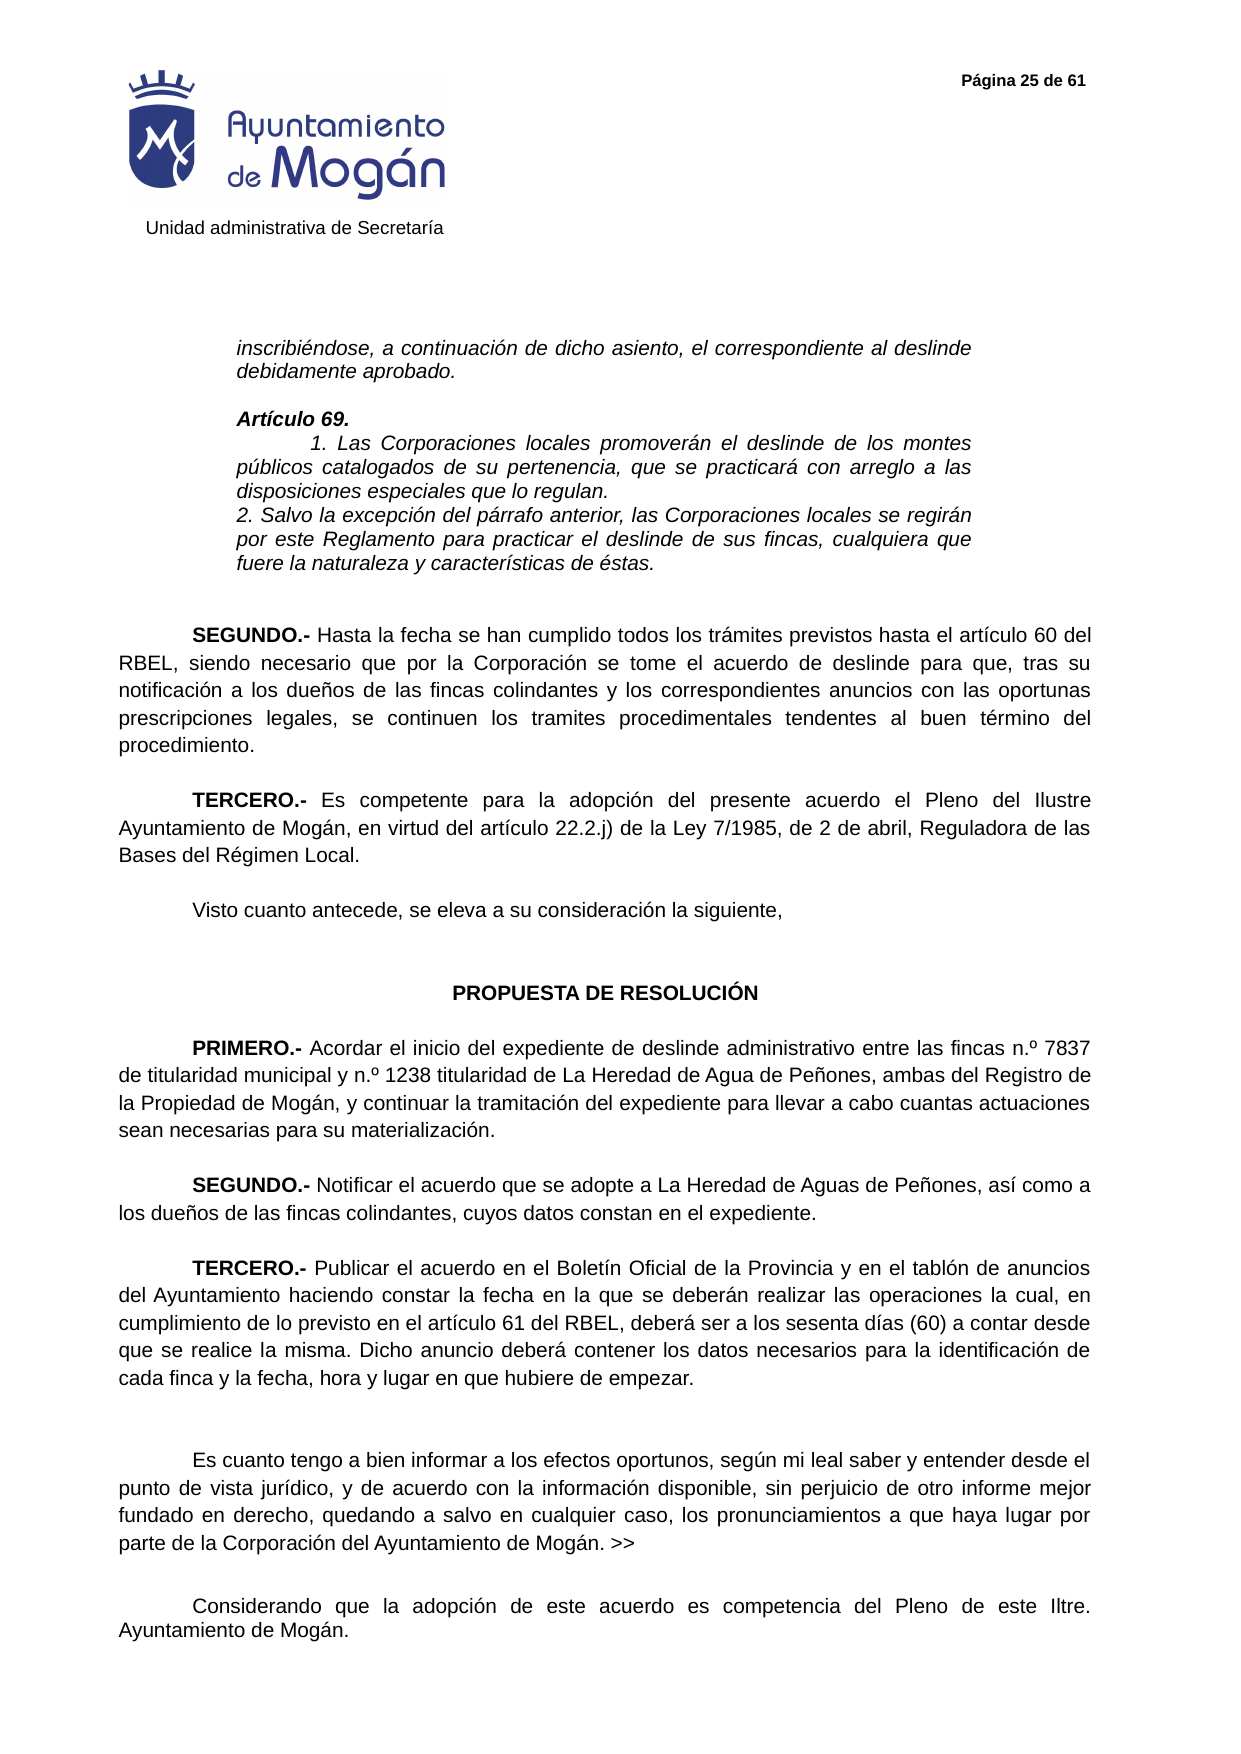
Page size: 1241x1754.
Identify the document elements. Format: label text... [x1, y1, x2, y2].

text Artículo 69. [236, 407, 974, 431]
text 2. Salvo la excepción del párrafo anterior, las Corporaciones locales se regirán por este Reglamento para practicar el deslinde de sus fincas, cualquiera que fuere la naturaleza y características de éstas. [236, 503, 974, 575]
picture [128, 70, 445, 206]
text TERCERO.- Publicar el acuerdo en el Boletín Oficial de la Provincia y en el tablón de anuncios del Ayuntamiento haciendo constar la fecha en la que se deberán realizar las operaciones la cual, en cumplimiento de lo previsto en el artículo 61 del RBEL, deberá ser a los sesenta días (60) a contar desde que se realice la misma. Dicho anuncio deberá contener los datos necesarios para la identificación de cada finca y la fecha, hora y lugar en que hubiere de empezar. [118, 1255, 1092, 1389]
text PRIMERO.- Acordar el inicio del expediente de deslinde administrativo entre las fincas n.º 7837 de titularidad municipal y n.º 1238 titularidad de La Heredad de Agua de Peñones, ambas del Registro de la Propiedad de Mogán, y continuar la tramitación del expediente para llevar a cabo cuantas actuaciones sean necesarias para su materialización. [118, 1035, 1092, 1142]
text TERCERO.- Es competente para la adopción del presente acuerdo el Pleno del Ilustre Ayuntamiento de Mogán, en virtud del artículo 22.2.j) de la Ley 7/1985, de 2 de abril, Reguladora de las Bases del Régimen Local. [118, 788, 1092, 867]
text 1. Las Corporaciones locales promoverán el deslinde de los montes públicos catalogados de su pertenencia, que se practicará con arreglo a las disposiciones especiales que lo regulan. [236, 431, 974, 503]
text inscribiéndose, a continuación de dicho asiento, el correspondiente al deslinde debidamente aprobado. [236, 335, 974, 383]
text Es cuanto tengo a bien informar a los efectos oportunos, según mi leal saber y entender desde el punto de vista jurídico, y de acuerdo con la información disponible, sin perjuicio de otro informe mejor fundado en derecho, quedando a salvo en cualquier caso, los pronunciamientos a que haya lugar por parte de la Corporación del Ayuntamiento de Mogán. >> [118, 1448, 1092, 1554]
text SEGUNDO.- Notificar el acuerdo que se adopte a La Heredad de Aguas de Peñones, así como a los dueños de las fincas colindantes, cuyos datos constan en el expediente. [118, 1173, 1092, 1224]
text Considerando que la adopción de este acuerdo es competencia del Pleno de este Iltre. Ayuntamiento de Mogán. [118, 1594, 1092, 1642]
text Visto cuanto antecede, se eleva a su consideración la siguiente, [118, 898, 1092, 922]
text PROPUESTA DE RESOLUCIÓN [118, 980, 1092, 1004]
text SEGUNDO.- Hasta la fecha se han cumplido todos los trámites previstos hasta el artículo 60 del RBEL, siendo necesario que por la Corporación se tome el acuerdo de deslinde para que, tras su notificación a los dueños de las fincas colindantes y los correspondientes anuncios con las oportunas prescripciones legales, se continuen los tramites procedimentales tendentes al buen término del procedimiento. [118, 623, 1092, 757]
